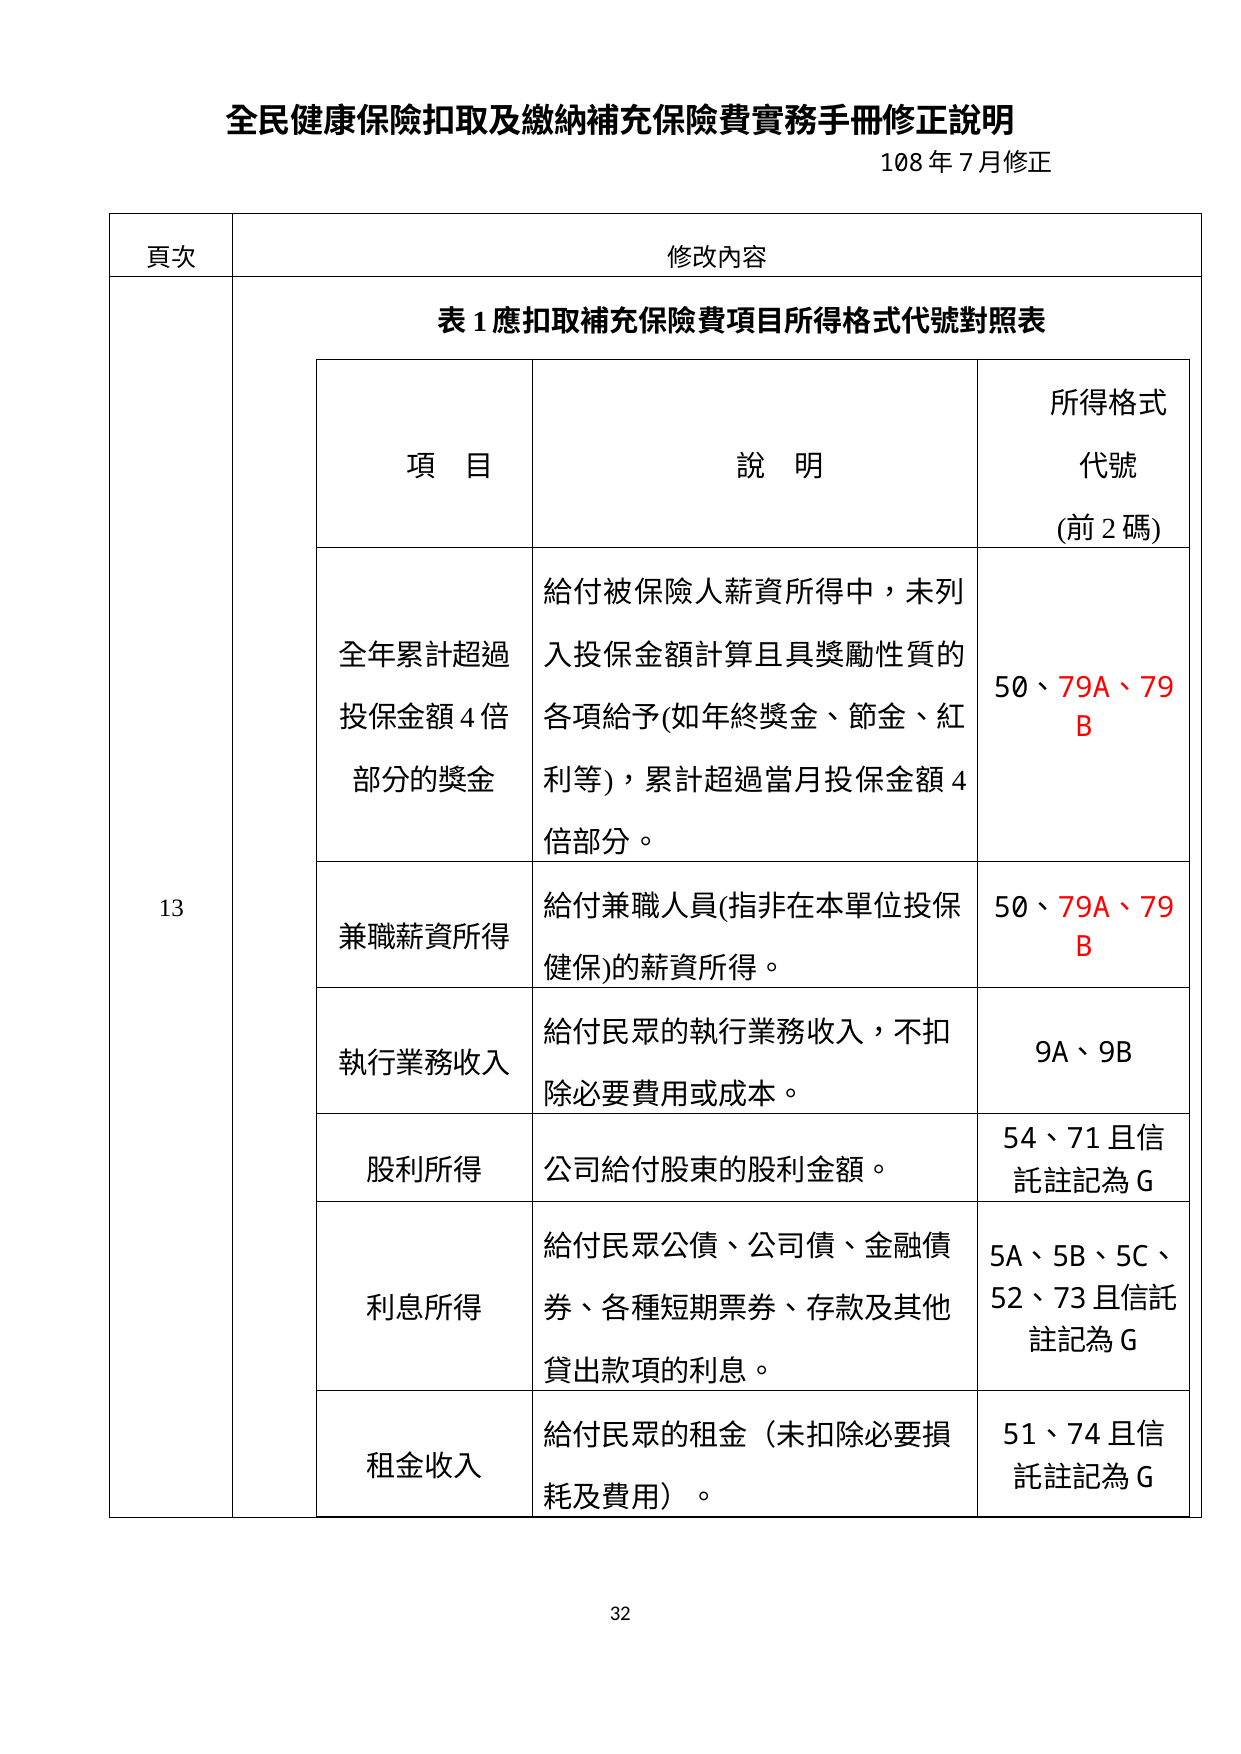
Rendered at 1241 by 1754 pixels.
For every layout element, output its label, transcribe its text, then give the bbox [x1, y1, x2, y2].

table_cell 給付民眾公債、公司債、金融債券、各種短期票券、存款及其他貸出款項的利息。 [533, 1202, 977, 1389]
text 全民健康保險扣取及繳納補充保險費實務手冊修正說明 [187, 94, 1053, 142]
table_cell 表1應扣取補充保險費項目所得格式代號對照表 [233, 277, 1201, 1517]
table_cell 兼職薪資所得 [317, 862, 532, 987]
table_cell 給付被保險人薪資所得中，未列入投保金額計算且具獎勵性質的各項給予(如年終獎金、節金、紅利等)，累計超過當月投保金額4倍部分。 [533, 548, 977, 861]
table_cell 13 [110, 277, 232, 1517]
text 108年7月修正 [187, 142, 1053, 179]
table_cell 股利所得 [317, 1114, 532, 1201]
table_cell 54、71且信託註記為G [978, 1114, 1189, 1201]
table_cell 公司給付股東的股利金額。 [533, 1114, 977, 1201]
table_cell 執行業務收入 [317, 988, 532, 1113]
table_header 頁次 [110, 214, 232, 276]
table_cell 租金收入 [317, 1391, 532, 1516]
table_header 修改內容 [233, 214, 1201, 276]
table_cell 給付民眾的租金（未扣除必要損耗及費用）。 [533, 1391, 977, 1516]
table_cell 51、74且信託註記為G [978, 1391, 1189, 1516]
table_cell 全年累計超過投保金額4倍部分的獎金 [317, 548, 532, 861]
table_cell 給付兼職人員(指非在本單位投保健保)的薪資所得。 [533, 862, 977, 987]
table_cell 50、79A、79B [978, 548, 1189, 861]
table_cell 5A、5B、5C、52、73且信託註記為G [978, 1202, 1189, 1389]
table_header 項 目 [317, 360, 532, 547]
table_cell 50、79A、79B [978, 862, 1189, 987]
table_header 說 明 [533, 360, 977, 547]
table_cell 給付民眾的執行業務收入，不扣除必要費用或成本。 [533, 988, 977, 1113]
table_cell 利息所得 [317, 1202, 532, 1389]
table_cell 9A、9B [978, 988, 1189, 1113]
table_header 所得格式代號 (前2碼) [978, 360, 1189, 547]
